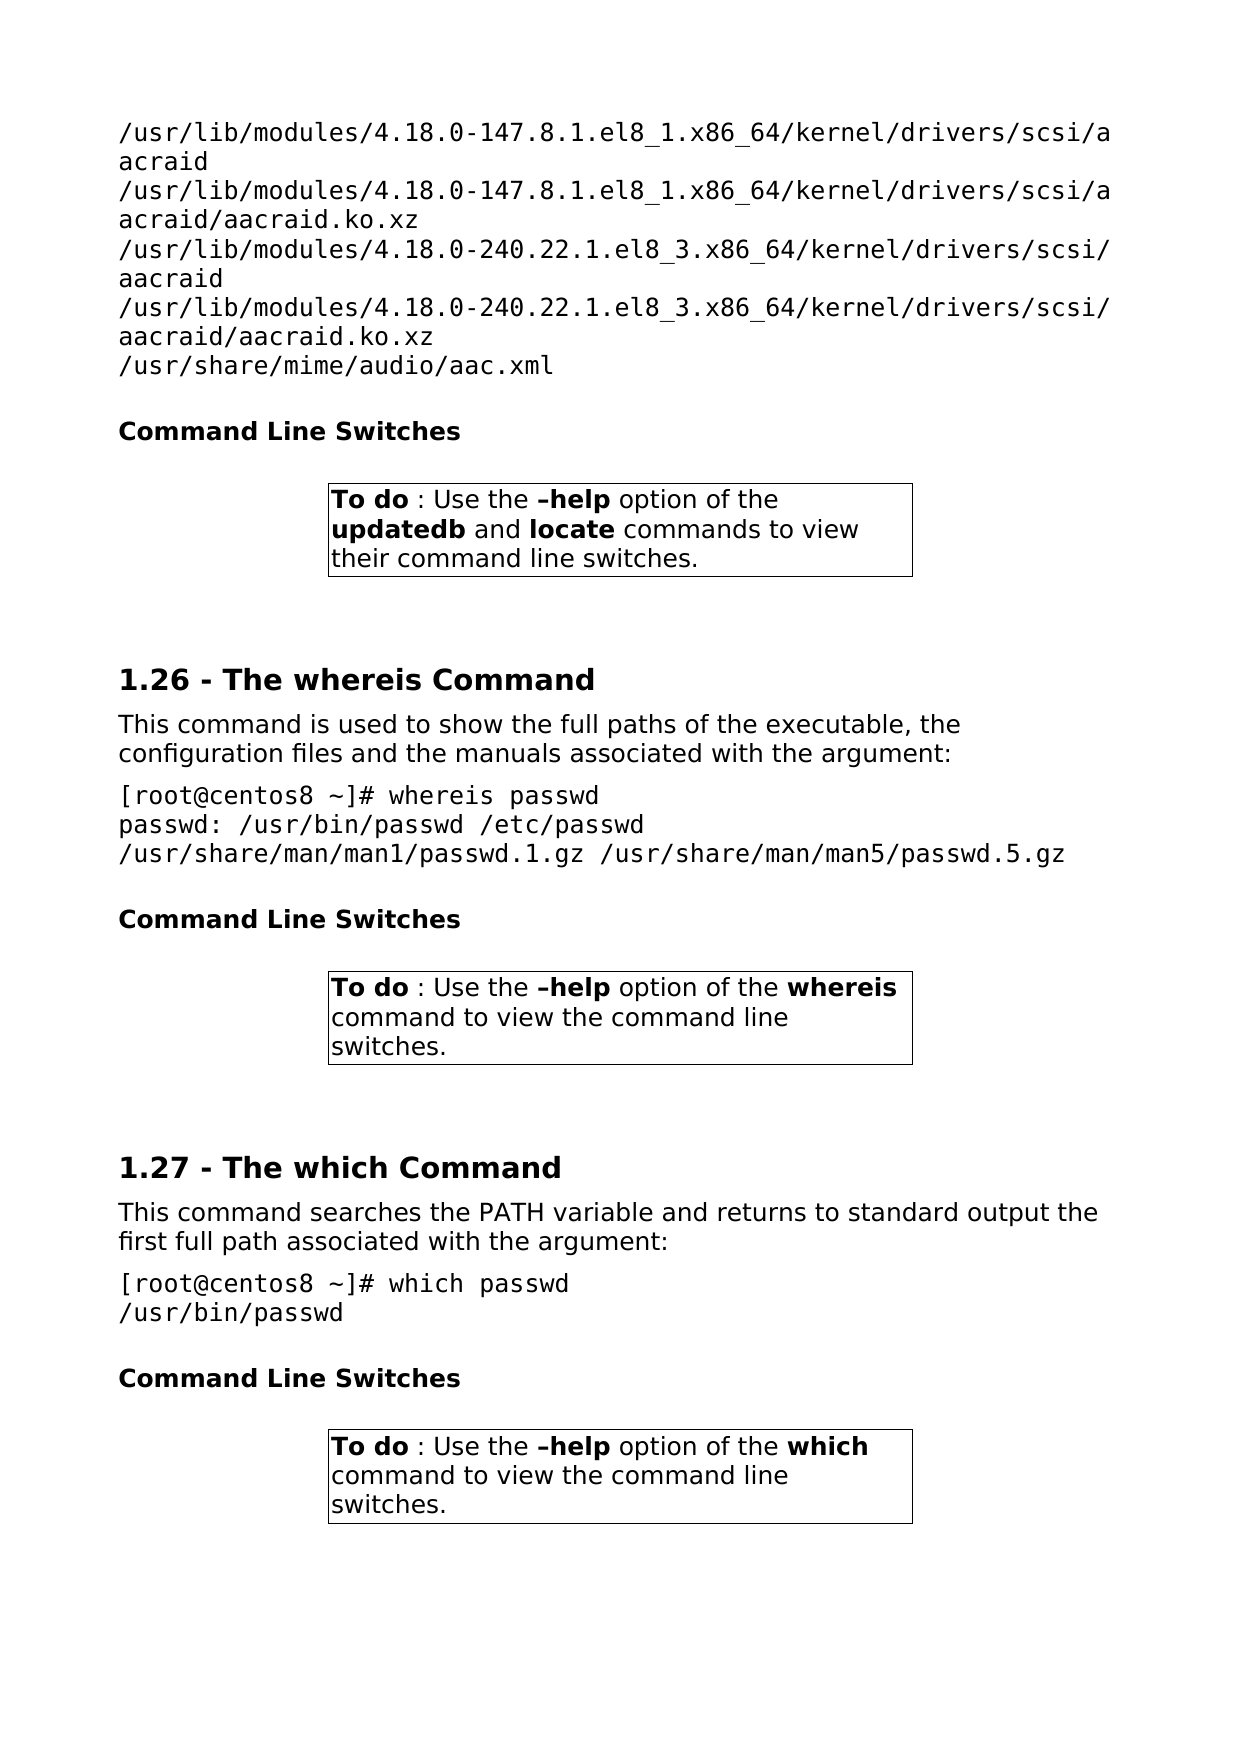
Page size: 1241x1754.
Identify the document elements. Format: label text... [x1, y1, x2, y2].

subtitle Command Line Switches [118, 417, 1122, 447]
text [root@centos8 ~]# which passwd /usr/bin/passwd [118, 1269, 1122, 1327]
table_header To do : Use the –help option of the updatedb and locate commands to view their command line switches. [329, 484, 912, 576]
table_header To do : Use the –help option of the whereis command to view the command line switches. [329, 972, 912, 1064]
text /usr/lib/modules/4.18.0-147.8.1.el8_1.x86_64/kernel/drivers/scsi/aacraid /usr/lib/modules/4.18.0-147.8.1.el8_1.x86_64/kernel/drivers/scsi/aacraid/aacraid.ko.xz /usr/lib/modules/4.18.0-240.22.1.el8_3.x86_64/kernel/drivers/scsi/aacraid /usr/lib/modules/4.18.0-240.22.1.el8_3.x86_64/kernel/drivers/scsi/aacraid/aacraid.ko.xz /usr/share/mime/audio/aac.xml [118, 118, 1122, 381]
subtitle 1.26 - The whereis Command [118, 664, 1122, 698]
text This command searches the PATH variable and returns to standard output the first full path associated with the argument: [118, 1198, 1122, 1256]
table_header To do : Use the –help option of the which command to view the command line switches. [329, 1430, 912, 1523]
subtitle Command Line Switches [118, 1364, 1122, 1393]
text This command is used to show the full paths of the executable, the configuration files and the manuals associated with the argument: [118, 710, 1122, 768]
subtitle 1.27 - The which Command [118, 1151, 1122, 1185]
text [root@centos8 ~]# whereis passwd passwd: /usr/bin/passwd /etc/passwd /usr/share/man/man1/passwd.1.gz /usr/share/man/man5/passwd.5.gz [118, 781, 1122, 868]
subtitle Command Line Switches [118, 905, 1122, 934]
